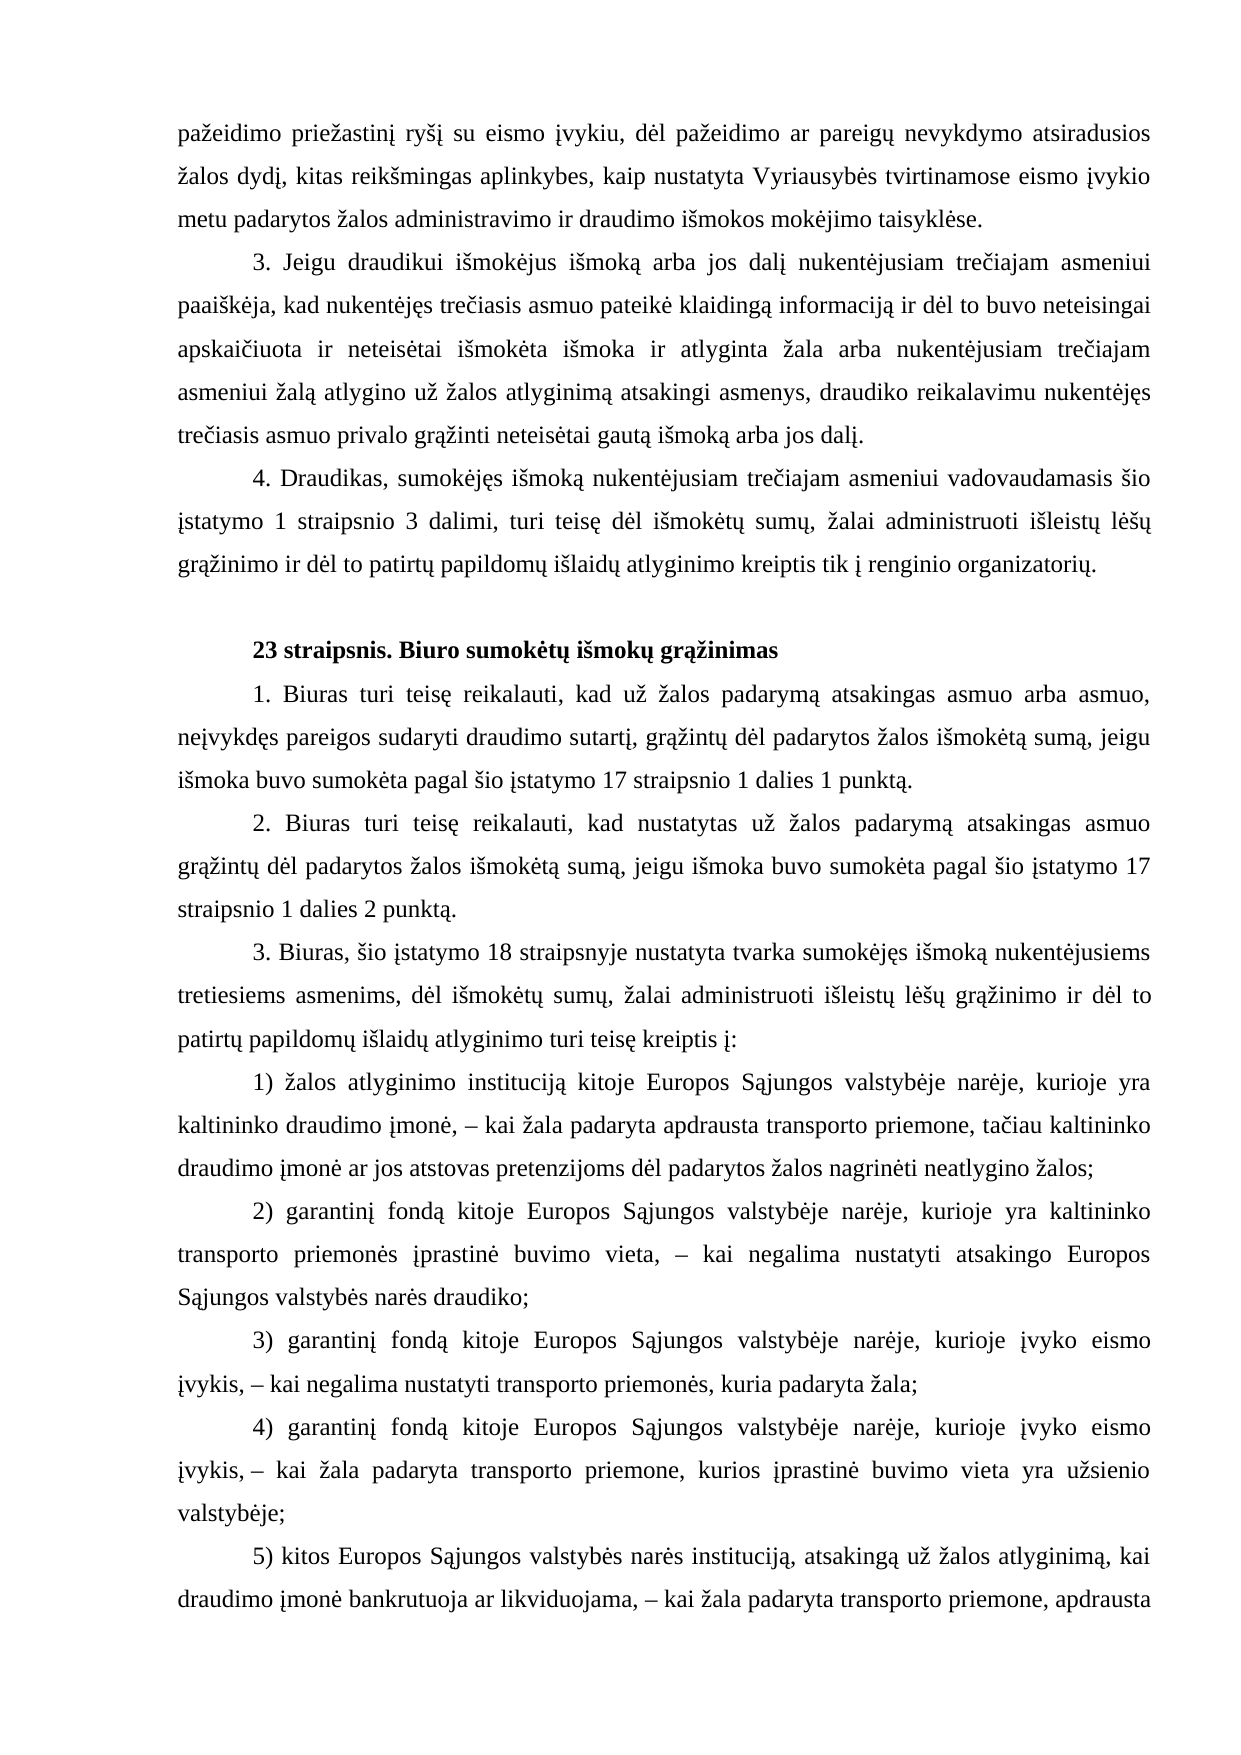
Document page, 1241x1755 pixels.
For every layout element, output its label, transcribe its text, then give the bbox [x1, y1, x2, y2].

text 4) garantinį fondą kitoje Europos Sąjungos valstybėje narėje, kurioje įvyko eismo įvykis, – kai žala padaryta transporto priemone, kurios įprastinė buvimo vieta yra užsienio valstybėje; [177, 1412, 1152, 1527]
text 3) garantinį fondą kitoje Europos Sąjungos valstybėje narėje, kurioje įvyko eismo įvykis, – kai negalima nustatyti transporto priemonės, kuria padaryta žala; [177, 1326, 1152, 1397]
text 2) garantinį fondą kitoje Europos Sąjungos valstybėje narėje, kurioje yra kaltininko transporto priemonės įprastinė buvimo vieta, – kai negalima nustatyti atsakingo Europos Sąjungos valstybės narės draudiko; [177, 1196, 1152, 1311]
text 4. Draudikas, sumokėjęs išmoką nukentėjusiam trečiajam asmeniui vadovaudamasis šio įstatymo 1 straipsnio 3 dalimi, turi teisę dėl išmokėtų sumų, žalai administruoti išleistų lėšų grąžinimo ir dėl to patirtų papildomų išlaidų atlyginimo kreiptis tik į renginio organizatorių. [177, 463, 1152, 578]
text 1. Biuras turi teisę reikalauti, kad už žalos padarymą atsakingas asmuo arba asmuo, neįvykdęs pareigos sudaryti draudimo sutartį, grąžintų dėl padarytos žalos išmokėtą sumą, jeigu išmoka buvo sumokėta pagal šio įstatymo 17 straipsnio 1 dalies 1 punktą. [177, 679, 1152, 794]
text 3. Jeigu draudikui išmokėjus išmoką arba jos dalį nukentėjusiam trečiajam asmeniui paaiškėja, kad nukentėjęs trečiasis asmuo pateikė klaidingą informaciją ir dėl to buvo neteisingai apskaičiuota ir neteisėtai išmokėta išmoka ir atlyginta žala arba nukentėjusiam trečiajam asmeniui žalą atlygino už žalos atlyginimą atsakingi asmenys, draudiko reikalavimu nukentėjęs trečiasis asmuo privalo grąžinti neteisėtai gautą išmoką arba jos dalį. [177, 247, 1152, 449]
text pažeidimo priežastinį ryšį su eismo įvykiu, dėl pažeidimo ar pareigų nevykdymo atsiradusios žalos dydį, kitas reikšmingas aplinkybes, kaip nustatyta Vyriausybės tvirtinamose eismo įvykio metu padarytos žalos administravimo ir draudimo išmokos mokėjimo taisyklėse. [177, 118, 1152, 233]
text 23 straipsnis. Biuro sumokėtų išmokų grąžinimas [177, 636, 1152, 664]
text 1) žalos atlyginimo instituciją kitoje Europos Sąjungos valstybėje narėje, kurioje yra kaltininko draudimo įmonė, – kai žala padaryta apdrausta transporto priemone, tačiau kaltininko draudimo įmonė ar jos atstovas pretenzijoms dėl padarytos žalos nagrinėti neatlygino žalos; [177, 1067, 1152, 1182]
text 2. Biuras turi teisę reikalauti, kad nustatytas už žalos padarymą atsakingas asmuo grąžintų dėl padarytos žalos išmokėtą sumą, jeigu išmoka buvo sumokėta pagal šio įstatymo 17 straipsnio 1 dalies 2 punktą. [177, 808, 1152, 923]
text 3. Biuras, šio įstatymo 18 straipsnyje nustatyta tvarka sumokėjęs išmoką nukentėjusiems tretiesiems asmenims, dėl išmokėtų sumų, žalai administruoti išleistų lėšų grąžinimo ir dėl to patirtų papildomų išlaidų atlyginimo turi teisę kreiptis į: [177, 937, 1152, 1052]
text 5) kitos Europos Sąjungos valstybės narės instituciją, atsakingą už žalos atlyginimą, kai draudimo įmonė bankrutuoja ar likviduojama, – kai žala padaryta transporto priemone, apdrausta [177, 1541, 1152, 1613]
